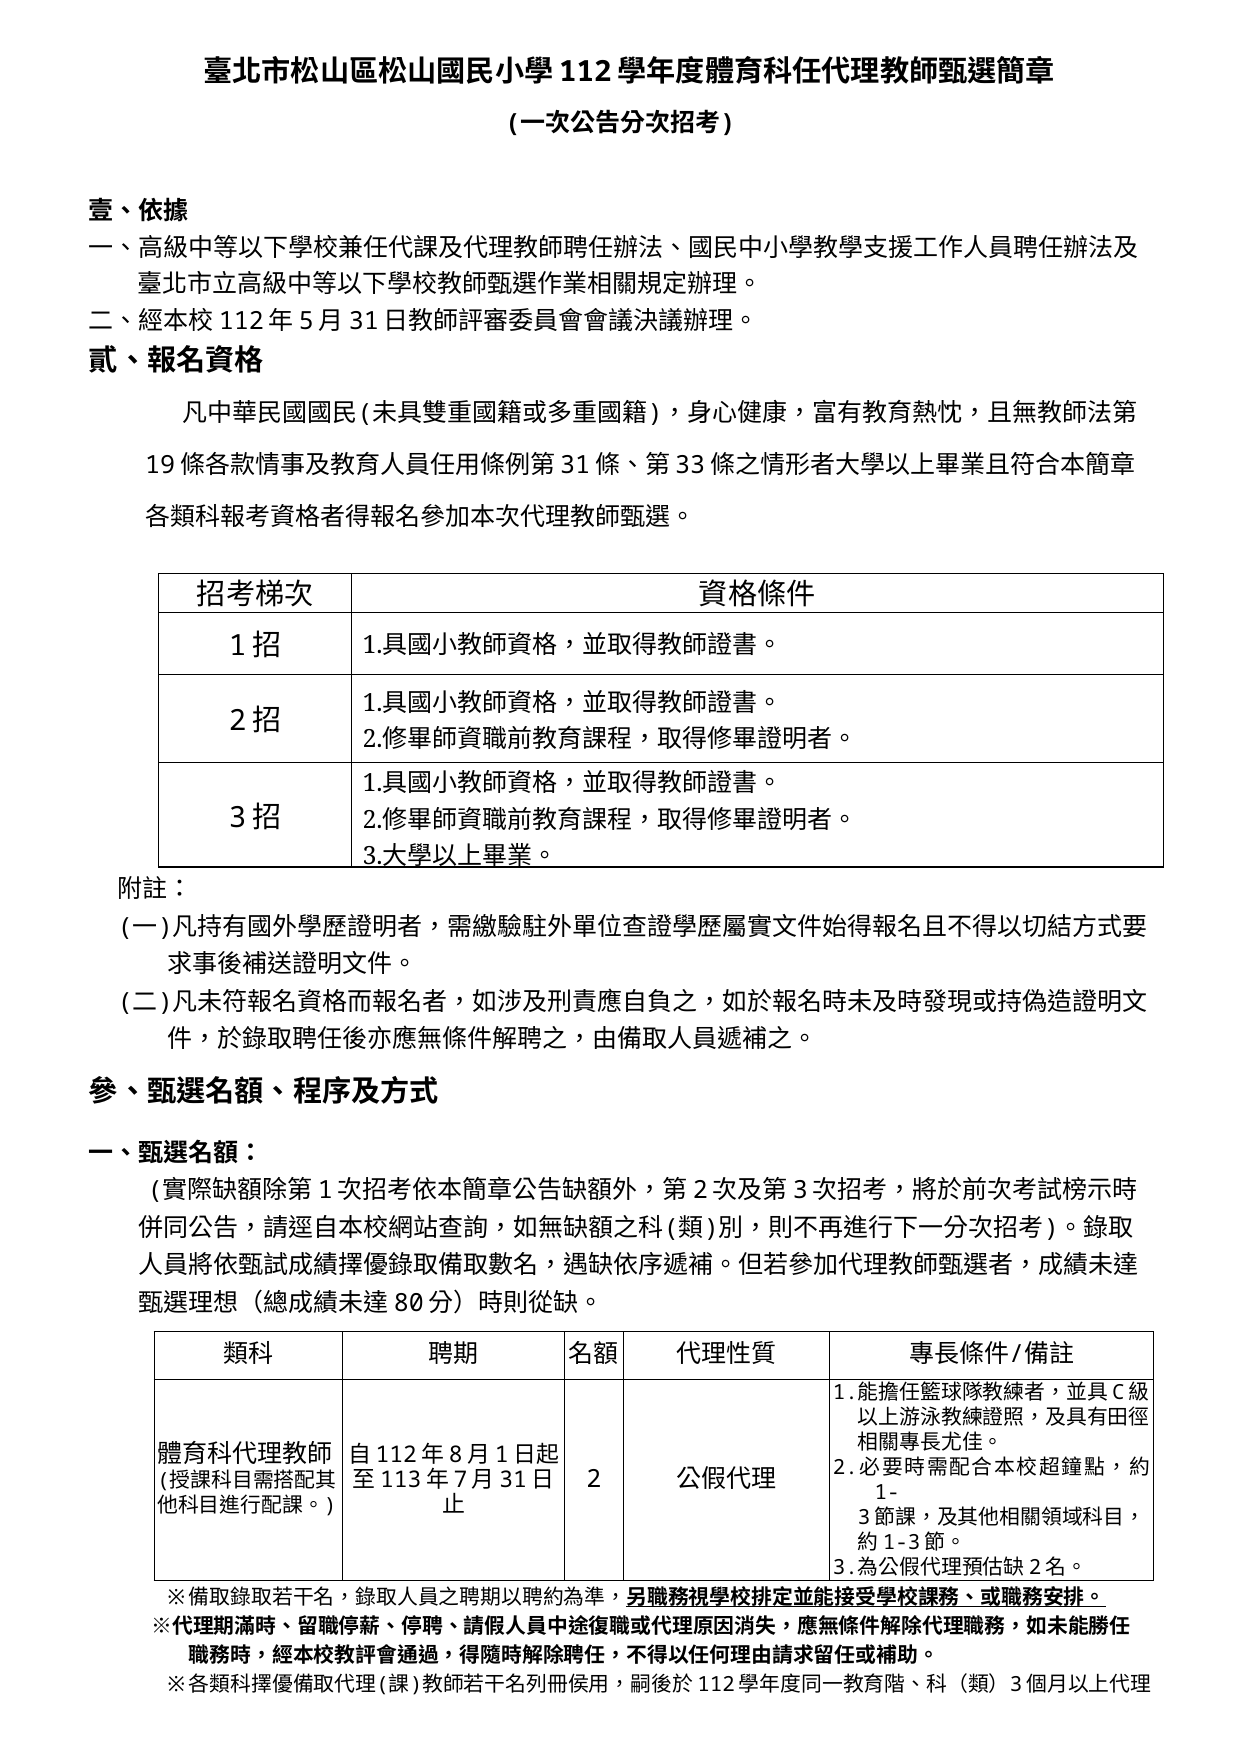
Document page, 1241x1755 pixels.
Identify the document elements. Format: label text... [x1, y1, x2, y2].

table_cell 1.具國小教師資格，並取得教師證書。 2.修畢師資職前教育課程，取得修畢證明者。 3.大學以上畢業。 [352, 763, 1163, 866]
text ※代理期滿時、留職停薪、停聘、請假人員中途復職或代理原因消失，應無條件解除代理職務，如未能勝任 [89, 1610, 1152, 1639]
text 一、甄選名額： [89, 1131, 1152, 1168]
table_header 專長條件/備註 [830, 1332, 1153, 1379]
text 職務時，經本校教評會通過，得隨時解除聘任，不得以任何理由請求留任或補助。 [89, 1639, 1152, 1668]
text 附註： [118, 867, 1152, 905]
text 一、高級中等以下學校兼任代課及代理教師聘任辦法、國民中小學教學支援工作人員聘任辦法及臺北市立高級中等以下學校教師甄選作業相關規定辦理。 [89, 227, 1152, 299]
text 貳、報名資格 [89, 337, 1152, 379]
table_header 名額 [565, 1332, 623, 1379]
text 壹、依據 [89, 189, 1152, 227]
table_cell 2 [565, 1380, 623, 1580]
text ※各類科擇優備取代理(課)教師若干名列冊侯用，嗣後於112學年度同一教育階、科（類）3個月以上代理 [89, 1668, 1152, 1697]
text 參、甄選名額、程序及方式 [89, 1067, 1148, 1110]
text (一次公告分次招考) [89, 102, 1152, 138]
text (一)凡持有國外學歷證明者，需繳驗駐外單位查證學歷屬實文件始得報名且不得以切結方式要求事後補送證明文件。 [118, 905, 1152, 980]
table_header 類科 [155, 1332, 342, 1379]
table_cell 1.能擔任籃球隊教練者，並具C級 以上游泳教練證照，及具有田徑 相關專長尤佳。 2.必要時需配合本校超鐘點，約1- 3節課，及其他相關領域科目， 約1-3節。 3.為公假代理預估缺2名。 [830, 1380, 1153, 1580]
text (實際缺額除第1次招考依本簡章公告缺額外，第2次及第3次招考，將於前次考試榜示時併同公告，請逕自本校網站查詢，如無缺額之科(類)別，則不再進行下一分次招考)。錄取人員將依甄試成績擇優錄取備取數名，遇缺依序遞補。但若參加代理教師甄選者，成績未達甄選理想（總成績未達80分）時則從缺。 [139, 1168, 1152, 1318]
table_cell 3招 [159, 763, 351, 866]
table_cell 公假代理 [624, 1380, 829, 1580]
text 臺北市松山區松山國民小學112學年度體育科任代理教師甄選簡章 [89, 47, 1152, 90]
table_cell 2招 [159, 675, 351, 762]
table_header 聘期 [343, 1332, 564, 1379]
text 二、經本校112年5月31日教師評審委員會會議決議辦理。 [89, 299, 1152, 337]
text ※備取錄取若干名，錄取人員之聘期以聘約為準，另職務視學校排定並能接受學校課務、或職務安排。 [89, 1581, 1152, 1610]
table_cell 1.具國小教師資格，並取得教師證書。 2.修畢師資職前教育課程，取得修畢證明者。 [352, 675, 1163, 762]
table_header 資格條件 [352, 574, 1163, 612]
table_header 代理性質 [624, 1332, 829, 1379]
table_header 招考梯次 [159, 574, 351, 612]
table_cell 自112年8月1日起 至113年7月31日止 [343, 1380, 564, 1580]
text 凡中華民國國民(未具雙重國籍或多重國籍)，身心健康，富有教育熱忱，且無教師法第19條各款情事及教育人員任用條例第31條、第33條之情形者大學以上畢業且符合本簡章各類科報考資格者得報名參加本次代理教師甄選。 [145, 379, 1152, 536]
table_cell 1.具國小教師資格，並取得教師證書。 [352, 613, 1163, 674]
table_cell 體育科代理教師 (授課科目需搭配其他科目進行配課。) [155, 1380, 342, 1580]
text (二)凡未符報名資格而報名者，如涉及刑責應自負之，如於報名時未及時發現或持偽造證明文件，於錄取聘任後亦應無條件解聘之，由備取人員遞補之。 [118, 980, 1152, 1055]
table_cell 1招 [159, 613, 351, 674]
